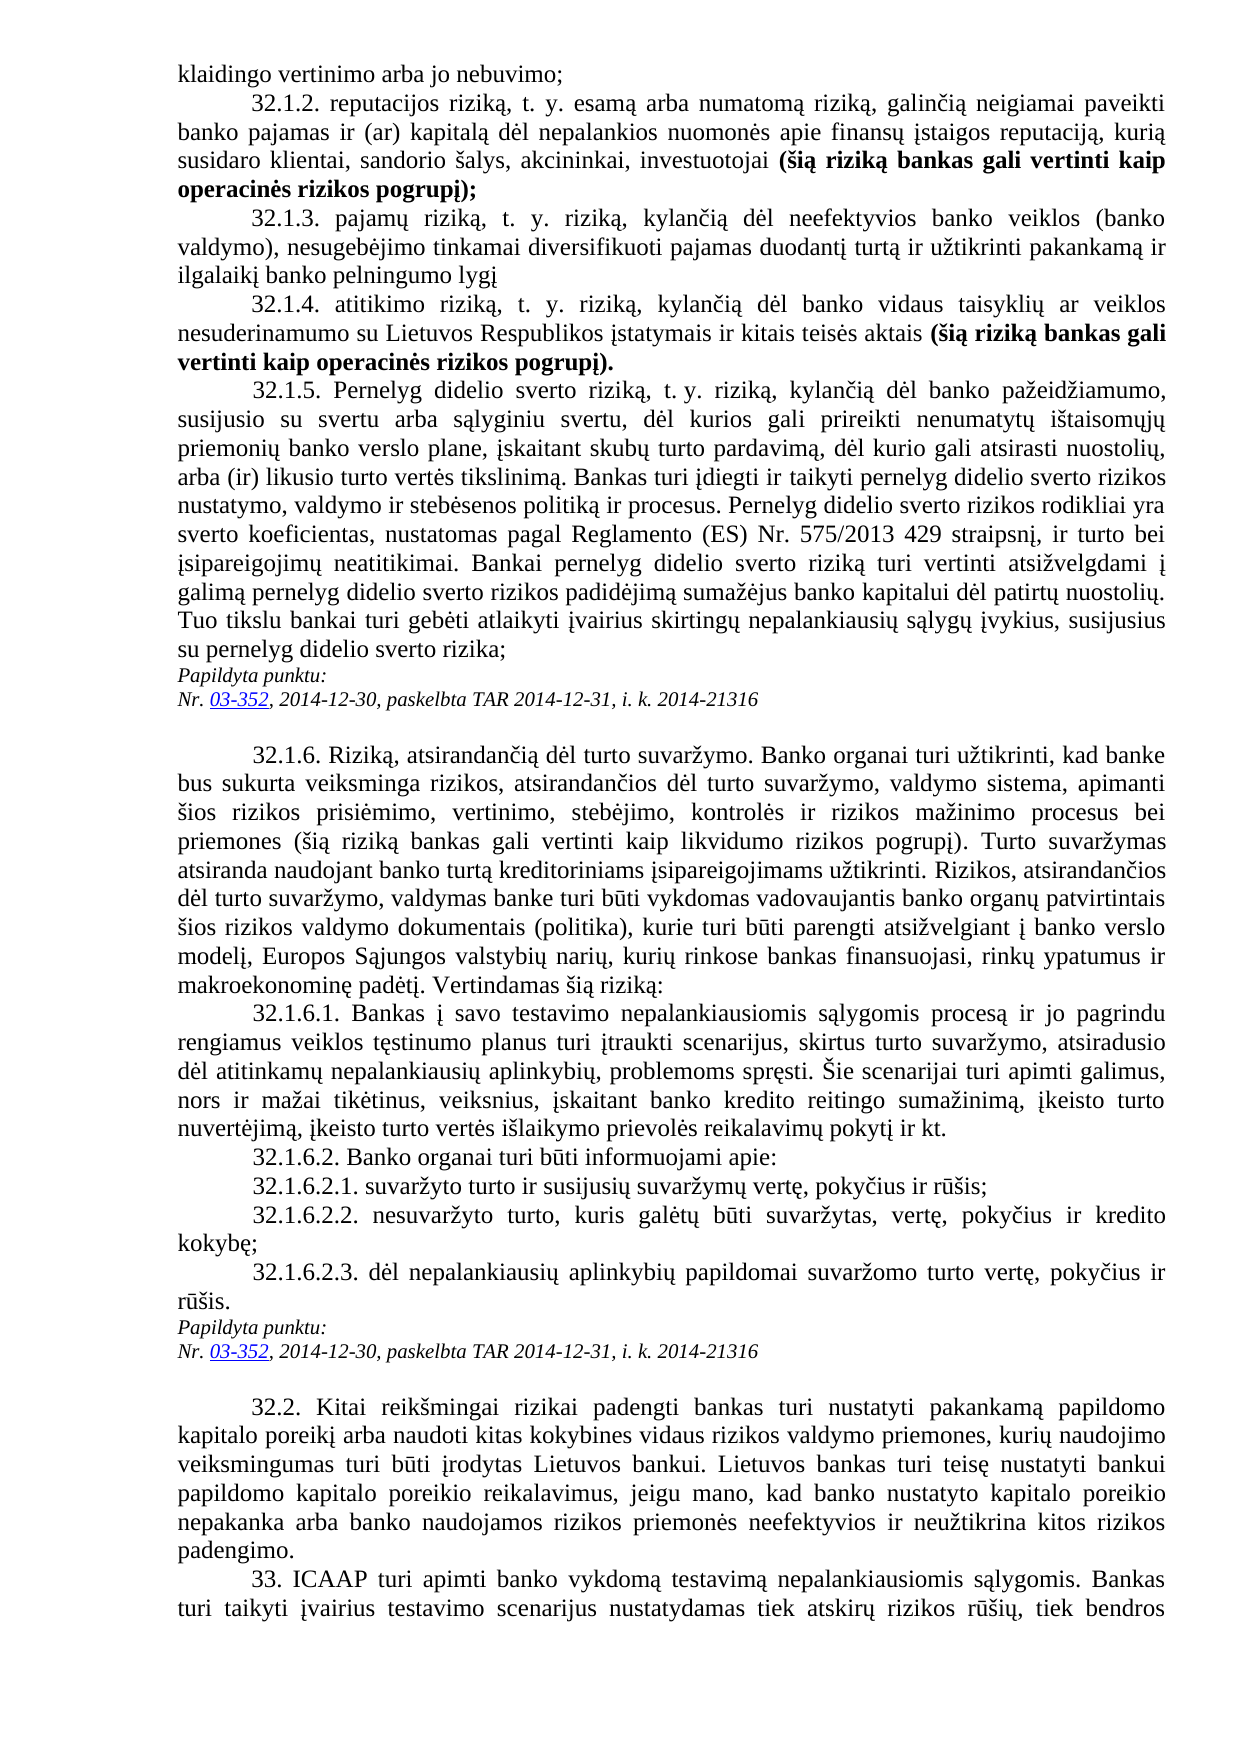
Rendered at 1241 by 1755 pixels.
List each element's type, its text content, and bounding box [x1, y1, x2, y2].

text 32.1.6.1. Bankas į savo testavimo nepalankiausiomis sąlygomis procesą ir jo pagrindu rengiamus veiklos tęstinumo planus turi įtraukti scenarijus, skirtus turto suvaržymo, atsiradusio dėl atitinkamų nepalankiausių aplinkybių, problemoms spręsti. Šie scenarijai turi apimti galimus, nors ir mažai tikėtinus, veiksnius, įskaitant banko kredito reitingo sumažinimą, įkeisto turto nuvertėjimą, įkeisto turto vertės išlaikymo prievolės reikalavimų pokytį ir kt. [177, 998, 1166, 1142]
text 33. ICAAP turi apimti banko vykdomą testavimą nepalankiausiomis sąlygomis. Bankas turi taikyti įvairius testavimo scenarijus nustatydamas tiek atskirų rizikos rūšių, tiek bendros [177, 1564, 1166, 1622]
text Papildyta punktu: [177, 1315, 1166, 1339]
text 32.1.6.2.3. dėl nepalankiausių aplinkybių papildomai suvaržomo turto vertę, pokyčius ir rūšis. [177, 1257, 1166, 1315]
text 32.2. Kitai reikšmingai rizikai padengti bankas turi nustatyti pakankamą papildomo kapitalo poreikį arba naudoti kitas kokybines vidaus rizikos valdymo priemones, kurių naudojimo veiksmingumas turi būti įrodytas Lietuvos bankui. Lietuvos bankas turi teisę nustatyti bankui papildomo kapitalo poreikio reikalavimus, jeigu mano, kad banko nustatyto kapitalo poreikio nepakanka arba banko naudojamos rizikos priemonės neefektyvios ir neužtikrina kitos rizikos padengimo. [177, 1392, 1166, 1564]
text Nr. 03-352, 2014-12-30, paskelbta TAR 2014-12-31, i. k. 2014-21316 [177, 1339, 1166, 1363]
text 32.1.5. Pernelyg didelio sverto riziką, t. y. riziką, kylančią dėl banko pažeidžiamumo, susijusio su svertu arba sąlyginiu svertu, dėl kurios gali prireikti nenumatytų ištaisomųjų priemonių banko verslo plane, įskaitant skubų turto pardavimą, dėl kurio gali atsirasti nuostolių, arba (ir) likusio turto vertės tikslinimą. Bankas turi įdiegti ir taikyti pernelyg didelio sverto rizikos nustatymo, valdymo ir stebėsenos politiką ir procesus. Pernelyg didelio sverto rizikos rodikliai yra sverto koeficientas, nustatomas pagal Reglamento (ES) Nr. 575/2013 429 straipsnį, ir turto bei įsipareigojimų neatitikimai. Bankai pernelyg didelio sverto riziką turi vertinti atsižvelgdami į galimą pernelyg didelio sverto rizikos padidėjimą sumažėjus banko kapitalui dėl patirtų nuostolių. Tuo tikslu bankai turi gebėti atlaikyti įvairius skirtingų nepalankiausių sąlygų įvykius, susijusius su pernelyg didelio sverto rizika; [177, 375, 1166, 663]
text 32.1.2. reputacijos riziką, t. y. esamą arba numatomą riziką, galinčią neigiamai paveikti banko pajamas ir (ar) kapitalą dėl nepalankios nuomonės apie finansų įstaigos reputaciją, kurią susidaro klientai, sandorio šalys, akcininkai, investuotojai (šią riziką bankas gali vertinti kaip operacinės rizikos pogrupį); [177, 88, 1166, 203]
text 32.1.6. Riziką, atsirandančią dėl turto suvaržymo. Banko organai turi užtikrinti, kad banke bus sukurta veiksminga rizikos, atsirandančios dėl turto suvaržymo, valdymo sistema, apimanti šios rizikos prisiėmimo, vertinimo, stebėjimo, kontrolės ir rizikos mažinimo procesus bei priemones (šią riziką bankas gali vertinti kaip likvidumo rizikos pogrupį). Turto suvaržymas atsiranda naudojant banko turtą kreditoriniams įsipareigojimams užtikrinti. Rizikos, atsirandančios dėl turto suvaržymo, valdymas banke turi būti vykdomas vadovaujantis banko organų patvirtintais šios rizikos valdymo dokumentais (politika), kurie turi būti parengti atsižvelgiant į banko verslo modelį, Europos Sąjungos valstybių narių, kurių rinkose bankas finansuojasi, rinkų ypatumus ir makroekonominę padėtį. Vertindamas šią riziką: [177, 740, 1166, 998]
text 32.1.4. atitikimo riziką, t. y. riziką, kylančią dėl banko vidaus taisyklių ar veiklos nesuderinamumo su Lietuvos Respublikos įstatymais ir kitais teisės aktais (šią riziką bankas gali vertinti kaip operacinės rizikos pogrupį). [177, 289, 1166, 375]
text Nr. 03-352, 2014-12-30, paskelbta TAR 2014-12-31, i. k. 2014-21316 [177, 687, 1166, 711]
text 32.1.6.2.1. suvaržyto turto ir susijusių suvaržymų vertę, pokyčius ir rūšis; [177, 1171, 1166, 1200]
text 32.1.3. pajamų riziką, t. y. riziką, kylančią dėl neefektyvios banko veiklos (banko valdymo), nesugebėjimo tinkamai diversifikuoti pajamas duodantį turtą ir užtikrinti pakankamą ir ilgalaikį banko pelningumo lygį [177, 203, 1166, 289]
text 32.1.6.2.2. nesuvaržyto turto, kuris galėtų būti suvaržytas, vertę, pokyčius ir kredito kokybę; [177, 1200, 1166, 1257]
text Papildyta punktu: [177, 663, 1166, 687]
text klaidingo vertinimo arba jo nebuvimo; [177, 59, 1166, 88]
text 32.1.6.2. Banko organai turi būti informuojami apie: [177, 1142, 1166, 1171]
